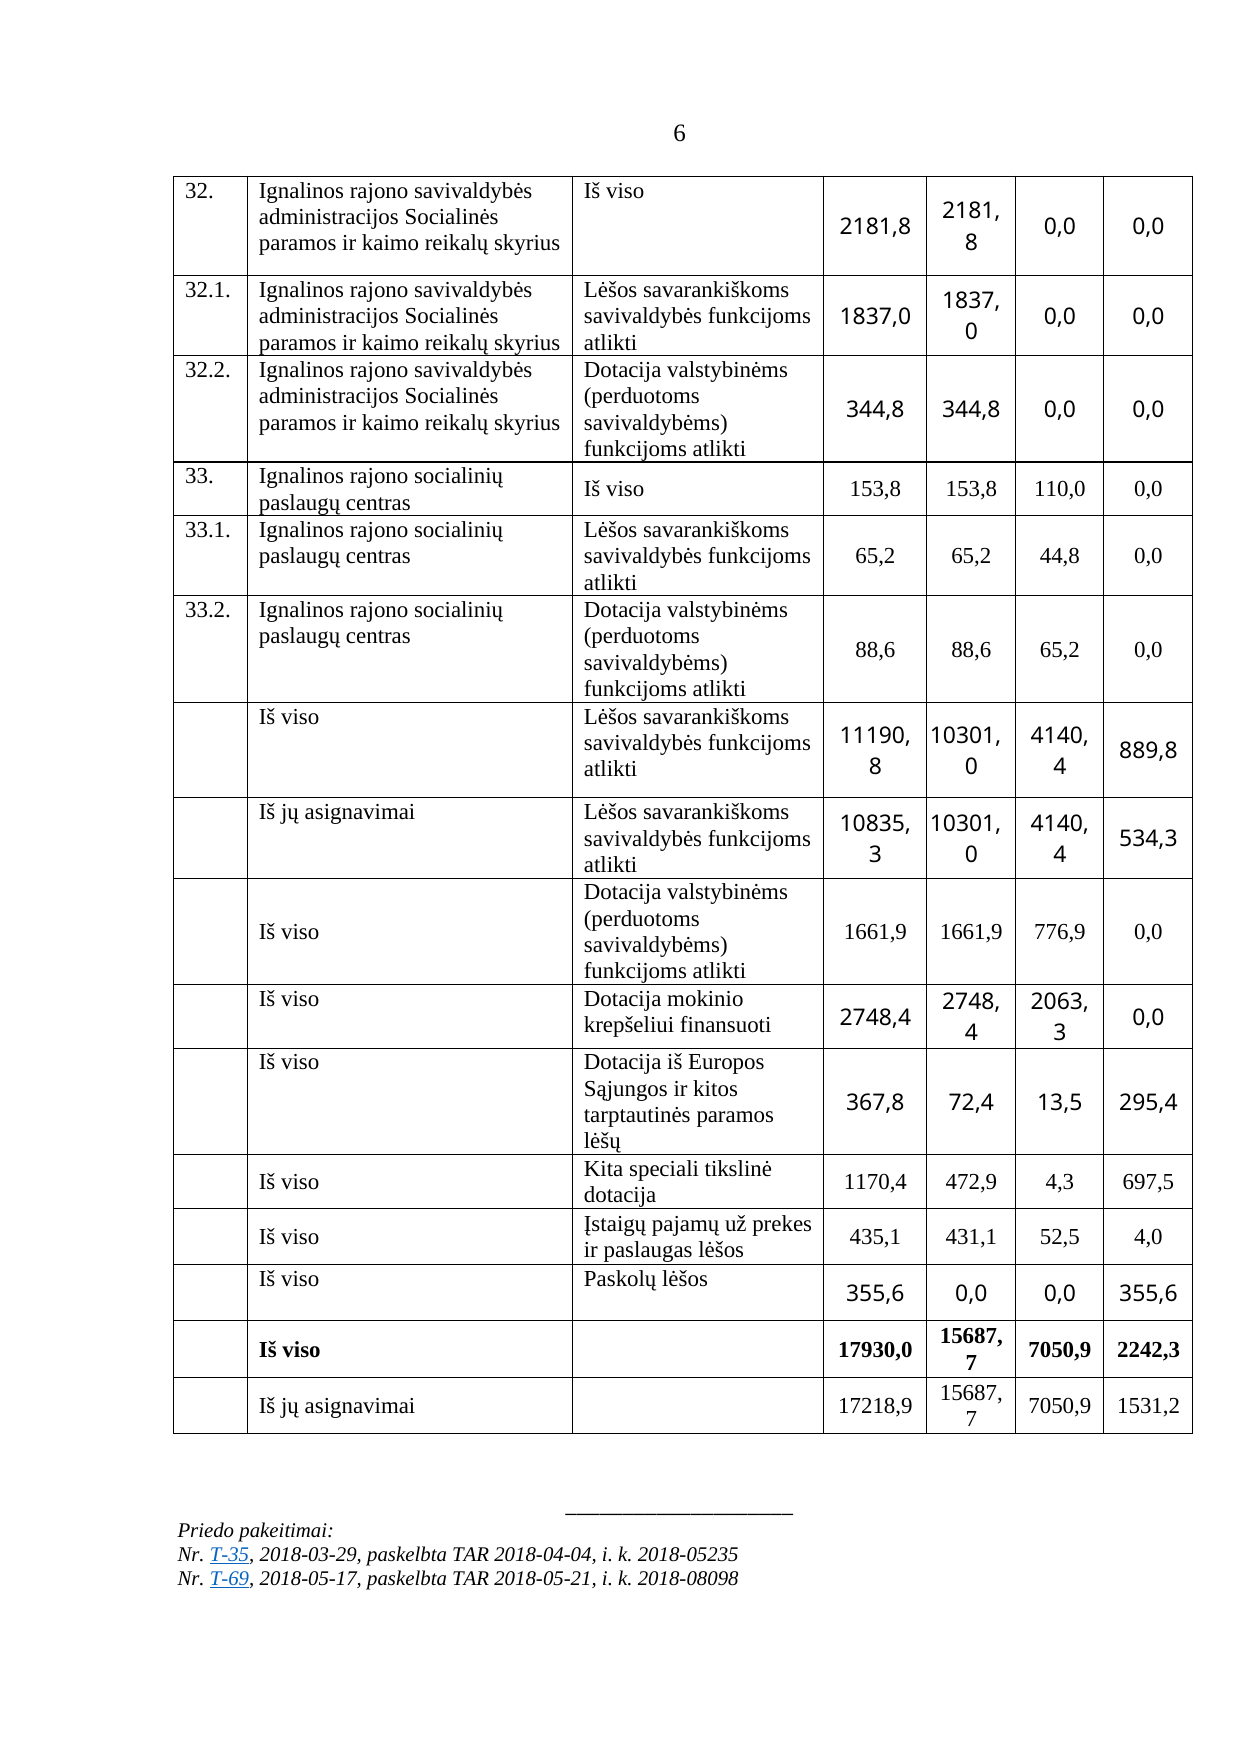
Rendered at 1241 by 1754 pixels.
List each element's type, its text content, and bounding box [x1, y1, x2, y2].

table_cell 0,0 [1104, 356, 1192, 461]
table_cell 11190,8 [824, 703, 926, 797]
table_cell 65,2 [824, 516, 926, 595]
table_cell [174, 1378, 247, 1433]
table_cell Iš viso [248, 1265, 572, 1320]
table_cell [174, 1049, 247, 1154]
table_cell 1837,0 [824, 276, 926, 355]
table_cell 435,1 [824, 1209, 926, 1264]
table_cell Iš viso [248, 985, 572, 1047]
table_cell 1170,4 [824, 1155, 926, 1208]
table_cell 32. [174, 177, 247, 275]
table_cell [174, 798, 247, 877]
table_cell 0,0 [1016, 177, 1103, 275]
table_cell 367,8 [824, 1049, 926, 1154]
table_cell 65,2 [927, 516, 1015, 595]
table_cell 17930,0 [824, 1321, 926, 1377]
table_cell [573, 1321, 823, 1377]
table_cell Iš jų asignavimai [248, 1378, 572, 1433]
table_cell 32.1. [174, 276, 247, 355]
text ____________________ [177, 1490, 1181, 1518]
table_cell 1661,9 [824, 879, 926, 984]
table_cell 17218,9 [824, 1378, 926, 1433]
table_cell Ignalinos rajono socialinių paslaugų centras [248, 516, 572, 595]
table_cell 13,5 [1016, 1049, 1103, 1154]
table_cell 0,0 [1016, 356, 1103, 461]
table_cell Ignalinos rajono socialinių paslaugų centras [248, 596, 572, 702]
table_cell 65,2 [1016, 596, 1103, 702]
table_cell 153,8 [824, 463, 926, 515]
table_cell 10301,0 [927, 703, 1015, 797]
table_cell [174, 985, 247, 1047]
table_cell [174, 1321, 247, 1377]
table_cell 10301,0 [927, 798, 1015, 877]
table_cell Iš viso [248, 879, 572, 984]
table_cell 2181,8 [927, 177, 1015, 275]
table_cell 1837,0 [927, 276, 1015, 355]
table_cell Dotacija mokinio krepšeliui finansuoti [573, 985, 823, 1047]
table_cell Ignalinos rajono savivaldybės administracijos Socialinės paramos ir kaimo reikalų skyrius [248, 356, 572, 461]
table_cell 0,0 [1104, 177, 1192, 275]
table_cell 431,1 [927, 1209, 1015, 1264]
table_cell [174, 1155, 247, 1208]
table_cell 1531,2 [1104, 1378, 1192, 1433]
table_cell 0,0 [1016, 276, 1103, 355]
table_cell Dotacija valstybinėms (perduotoms savivaldybėms) funkcijoms atlikti [573, 356, 823, 461]
table_cell 153,8 [927, 463, 1015, 515]
table_cell Įstaigų pajamų už prekes ir paslaugas lėšos [573, 1209, 823, 1264]
table_cell 697,5 [1104, 1155, 1192, 1208]
table_cell 0,0 [1104, 463, 1192, 515]
table_cell Iš viso [248, 1321, 572, 1377]
table_cell Ignalinos rajono savivaldybės administracijos Socialinės paramos ir kaimo reikalų skyrius [248, 177, 572, 275]
table_cell 0,0 [1104, 985, 1192, 1047]
table_cell Dotacija valstybinėms (perduotoms savivaldybėms) funkcijoms atlikti [573, 879, 823, 984]
table_cell 0,0 [1104, 516, 1192, 595]
table_cell 0,0 [927, 1265, 1015, 1320]
table_cell 889,8 [1104, 703, 1192, 797]
table_cell 2242,3 [1104, 1321, 1192, 1377]
table_cell Iš viso [248, 703, 572, 797]
table_cell 4140,4 [1016, 703, 1103, 797]
table_cell 110,0 [1016, 463, 1103, 515]
table_cell Paskolų lėšos [573, 1265, 823, 1320]
table_cell Ignalinos rajono socialinių paslaugų centras [248, 463, 572, 515]
table_cell 33.2. [174, 596, 247, 702]
table_cell Lėšos savarankiškoms savivaldybės funkcijoms atlikti [573, 703, 823, 797]
table_cell 355,6 [824, 1265, 926, 1320]
table_cell Kita speciali tikslinė dotacija [573, 1155, 823, 1208]
table_cell 776,9 [1016, 879, 1103, 984]
table_cell 15687,7 [927, 1378, 1015, 1433]
table_cell Ignalinos rajono savivaldybės administracijos Socialinės paramos ir kaimo reikalų skyrius [248, 276, 572, 355]
table_cell 0,0 [1104, 879, 1192, 984]
table_cell 344,8 [927, 356, 1015, 461]
table_cell Iš viso [248, 1209, 572, 1264]
table_cell 0,0 [1104, 596, 1192, 702]
table_cell 0,0 [1104, 276, 1192, 355]
table_cell 44,8 [1016, 516, 1103, 595]
table_cell 344,8 [824, 356, 926, 461]
table_cell 72,4 [927, 1049, 1015, 1154]
table_cell Iš viso [248, 1049, 572, 1154]
table_cell [174, 1209, 247, 1264]
table_cell Lėšos savarankiškoms savivaldybės funkcijoms atlikti [573, 798, 823, 877]
table_cell Iš viso [573, 463, 823, 515]
table_cell 2063,3 [1016, 985, 1103, 1047]
table_cell 52,5 [1016, 1209, 1103, 1264]
table_cell Dotacija valstybinėms (perduotoms savivaldybėms) funkcijoms atlikti [573, 596, 823, 702]
table_cell Lėšos savarankiškoms savivaldybės funkcijoms atlikti [573, 276, 823, 355]
table_cell 7050,9 [1016, 1378, 1103, 1433]
table_cell 15687,7 [927, 1321, 1015, 1377]
text Nr. T-69, 2018-05-17, paskelbta TAR 2018-05-21, i. k. 2018-08098 [177, 1566, 1181, 1590]
table_cell Lėšos savarankiškoms savivaldybės funkcijoms atlikti [573, 516, 823, 595]
table_cell Dotacija iš Europos Sąjungos ir kitos tarptautinės paramos lėšų [573, 1049, 823, 1154]
table_cell 2748,4 [824, 985, 926, 1047]
table_cell [174, 1265, 247, 1320]
table_cell 88,6 [927, 596, 1015, 702]
table_cell [573, 1378, 823, 1433]
table_cell 4140,4 [1016, 798, 1103, 877]
table_cell Iš viso [248, 1155, 572, 1208]
table_cell Iš viso [573, 177, 823, 275]
table_cell 4,0 [1104, 1209, 1192, 1264]
table_cell 295,4 [1104, 1049, 1192, 1154]
table_cell Iš jų asignavimai [248, 798, 572, 877]
table_cell 1661,9 [927, 879, 1015, 984]
table_cell 355,6 [1104, 1265, 1192, 1320]
table_cell 472,9 [927, 1155, 1015, 1208]
table_cell 4,3 [1016, 1155, 1103, 1208]
table_cell 33. [174, 463, 247, 515]
table_cell 7050,9 [1016, 1321, 1103, 1377]
table_cell [174, 879, 247, 984]
table_cell 33.1. [174, 516, 247, 595]
table_cell 88,6 [824, 596, 926, 702]
table_cell 10835,3 [824, 798, 926, 877]
table_cell 2181,8 [824, 177, 926, 275]
table_cell 534,3 [1104, 798, 1192, 877]
table_cell 32.2. [174, 356, 247, 461]
table_cell 2748,4 [927, 985, 1015, 1047]
table_cell 0,0 [1016, 1265, 1103, 1320]
table_cell [174, 703, 247, 797]
text Nr. T-35, 2018-03-29, paskelbta TAR 2018-04-04, i. k. 2018-05235 [177, 1542, 1181, 1566]
text Priedo pakeitimai: [177, 1518, 1181, 1542]
